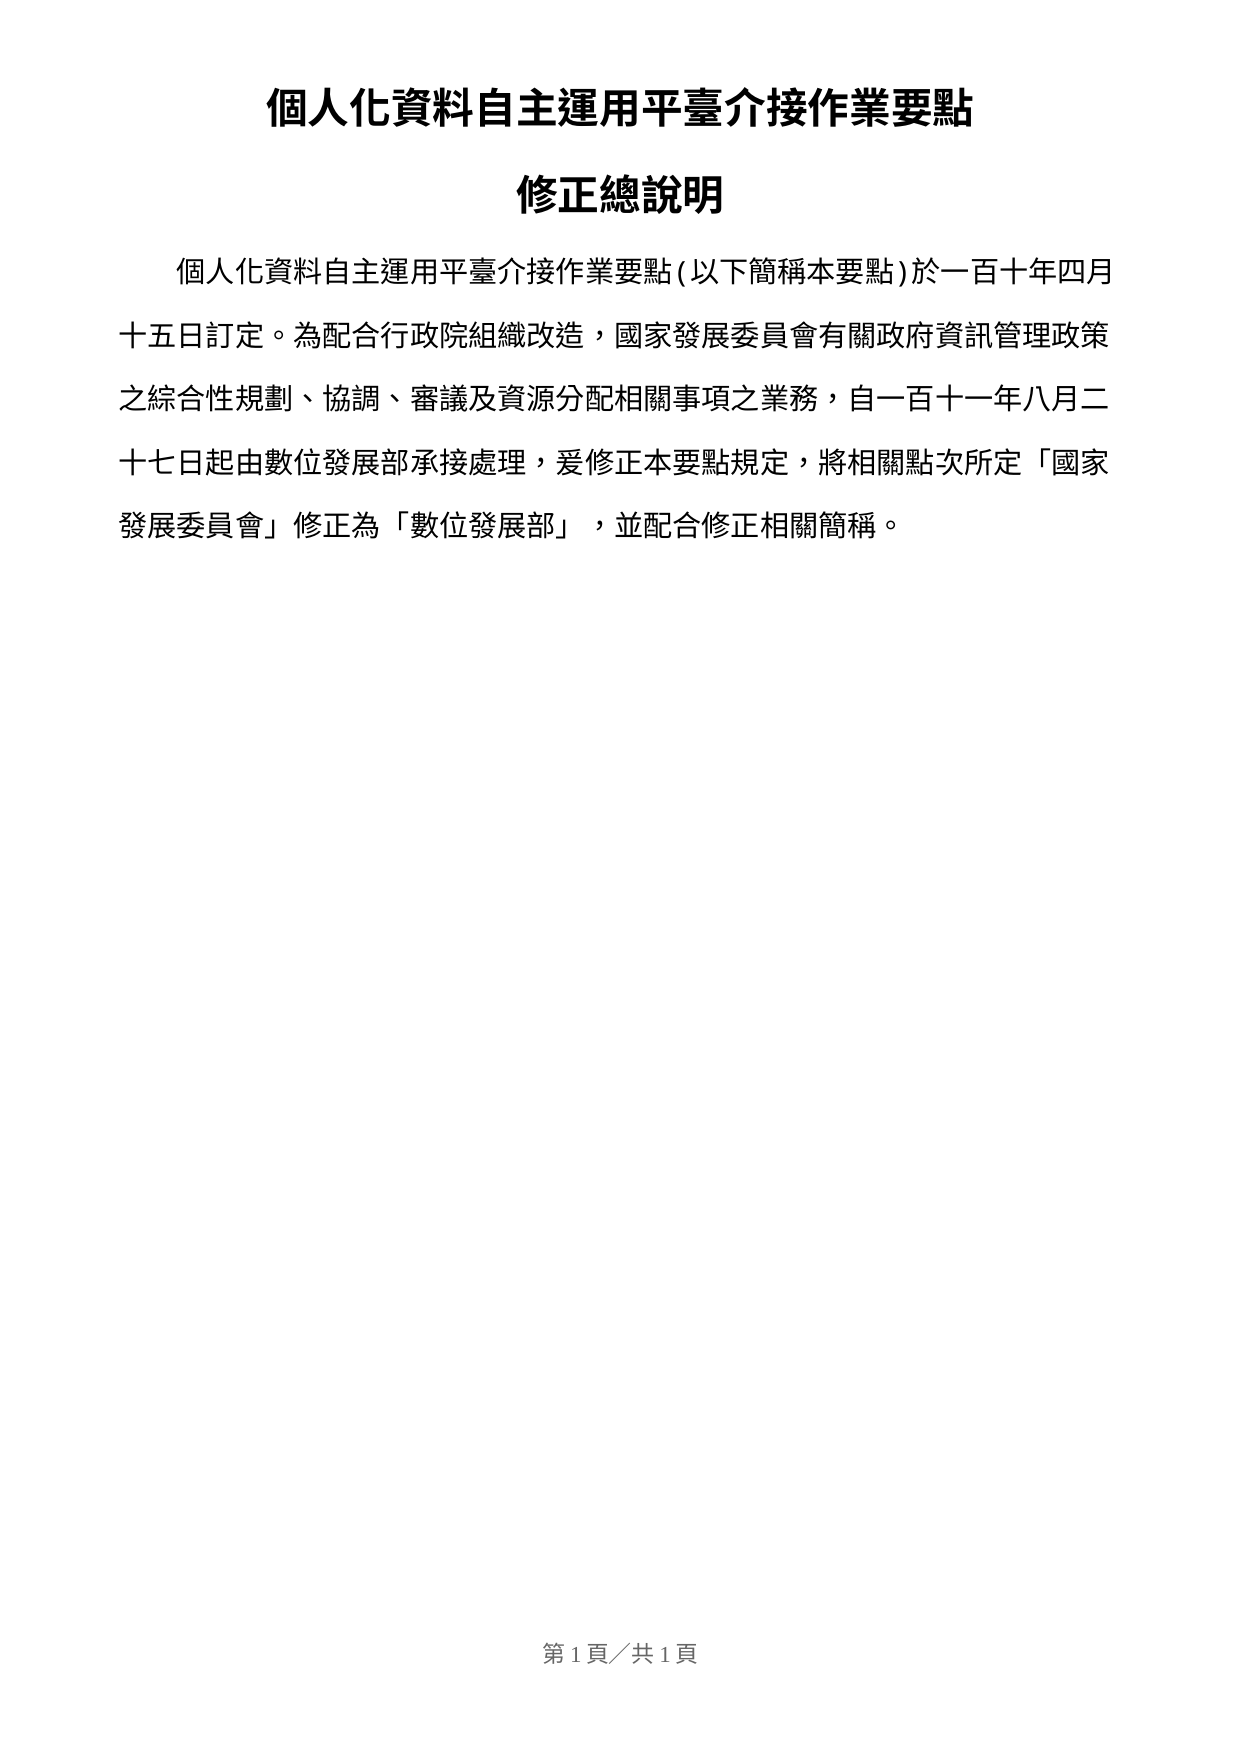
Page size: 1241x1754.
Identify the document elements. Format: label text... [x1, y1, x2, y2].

text 個人化資料自主運用平臺介接作業要點 [118, 75, 1122, 135]
text 個人化資料自主運用平臺介接作業要點(以下簡稱本要點)於一百十年四月十五日訂定。為配合行政院組織改造，國家發展委員會有關政府資訊管理政策之綜合性規劃、協調、審議及資源分配相關事項之業務，自一百十一年八月二十七日起由數位發展部承接處理，爰修正本要點規定，將相關點次所定「國家發展委員會」修正為「數位發展部」，並配合修正相關簡稱。 [118, 249, 1122, 545]
text 修正總說明 [118, 162, 1122, 222]
